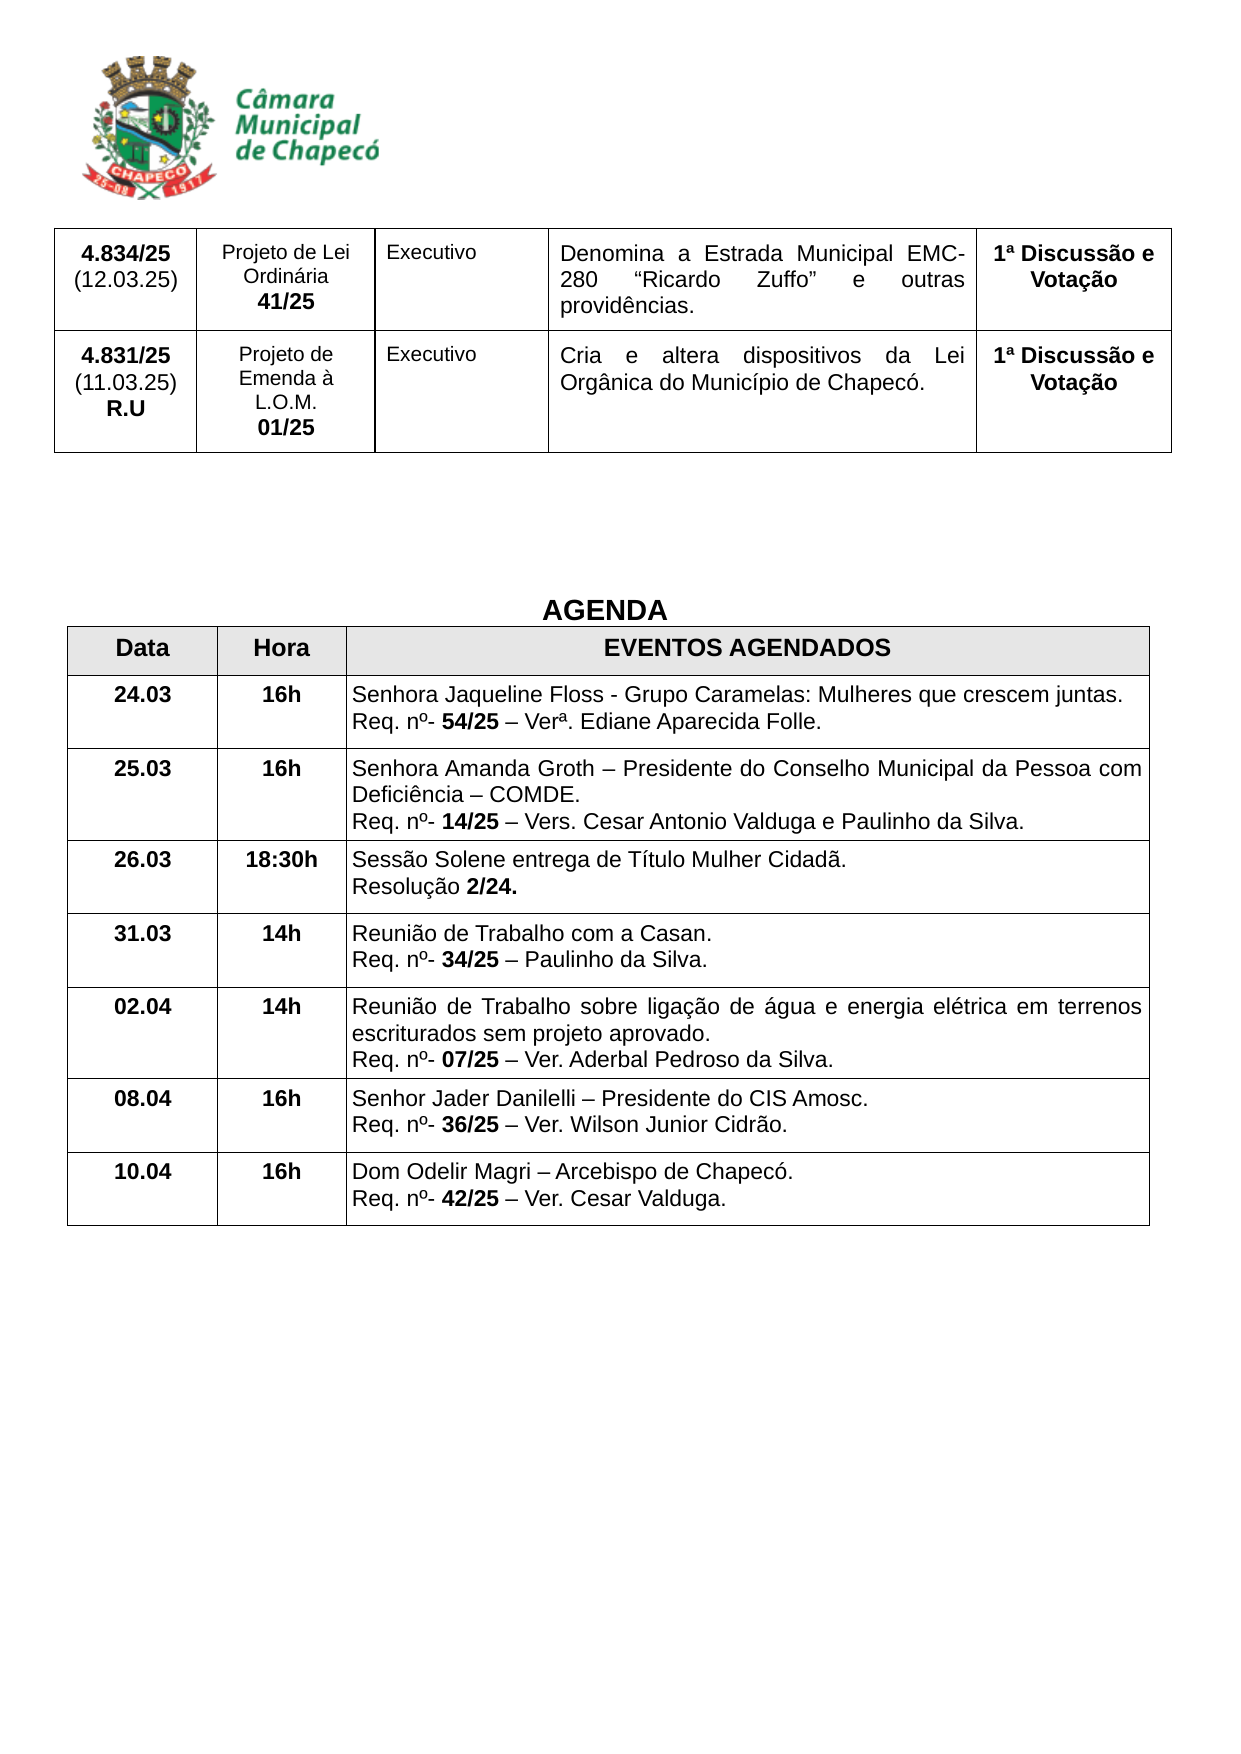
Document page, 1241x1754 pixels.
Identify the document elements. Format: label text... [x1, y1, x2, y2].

table_cell Senhora Jaqueline Floss - Grupo Caramelas: Mulheres que crescem juntas. Req. nº- 54/25 – Verª. Ediane Aparecida Folle. [347, 676, 1149, 748]
table_cell 31.03 [68, 914, 217, 987]
table_cell 08.04 [68, 1079, 217, 1152]
table_cell Reunião de Trabalho sobre ligação de água e energia elétrica em terrenos escriturados sem projeto aprovado. Req. nº- 07/25 – Ver. Aderbal Pedroso da Silva. [347, 988, 1149, 1078]
table_cell Projeto de Emenda à L.O.M. 01/25 [197, 331, 374, 452]
table_cell 4.831/25 (11.03.25) R.U [55, 331, 196, 452]
table_cell 16h [218, 749, 346, 840]
table_header Hora [218, 627, 346, 675]
table_cell Denomina a Estrada Municipal EMC-280 “Ricardo Zuffo” e outras providências. [549, 229, 976, 330]
table_cell Senhor Jader Danilelli – Presidente do CIS Amosc. Req. nº- 36/25 – Ver. Wilson Junior Cidrão. [347, 1079, 1149, 1152]
table_cell Dom Odelir Magri – Arcebispo de Chapecó. Req. nº- 42/25 – Ver. Cesar Valduga. [347, 1153, 1149, 1225]
table_header EVENTOS AGENDADOS [347, 627, 1149, 675]
table_cell Executivo [376, 331, 548, 452]
table_cell Senhora Amanda Groth – Presidente do Conselho Municipal da Pessoa com Deficiência – COMDE. Req. nº- 14/25 – Vers. Cesar Antonio Valduga e Paulinho da Silva. [347, 749, 1149, 840]
table_cell 10.04 [68, 1153, 217, 1225]
table_cell 16h [218, 1079, 346, 1152]
table_cell 02.04 [68, 988, 217, 1078]
text AGENDA [65, 593, 1145, 626]
table_cell 1ª Discussão e Votação [977, 331, 1171, 452]
table_cell 16h [218, 676, 346, 748]
table_cell 14h [218, 988, 346, 1078]
table_cell 24.03 [68, 676, 217, 748]
table_cell 26.03 [68, 841, 217, 913]
table_cell 1ª Discussão e Votação [977, 229, 1171, 330]
table_cell Sessão Solene entrega de Título Mulher Cidadã. Resolução 2/24. [347, 841, 1149, 913]
table_cell 16h [218, 1153, 346, 1225]
table_cell Cria e altera dispositivos da Lei Orgânica do Município de Chapecó. [549, 331, 976, 452]
table_cell Projeto de Lei Ordinária 41/25 [197, 229, 374, 330]
table_cell Reunião de Trabalho com a Casan. Req. nº- 34/25 – Paulinho da Silva. [347, 914, 1149, 987]
table_cell 14h [218, 914, 346, 987]
table_cell Executivo [376, 229, 548, 330]
table_cell 4.834/25 (12.03.25) [55, 229, 196, 330]
table_header Data [68, 627, 217, 675]
table_cell 25.03 [68, 749, 217, 840]
picture [81, 56, 379, 200]
table_cell 18:30h [218, 841, 346, 913]
